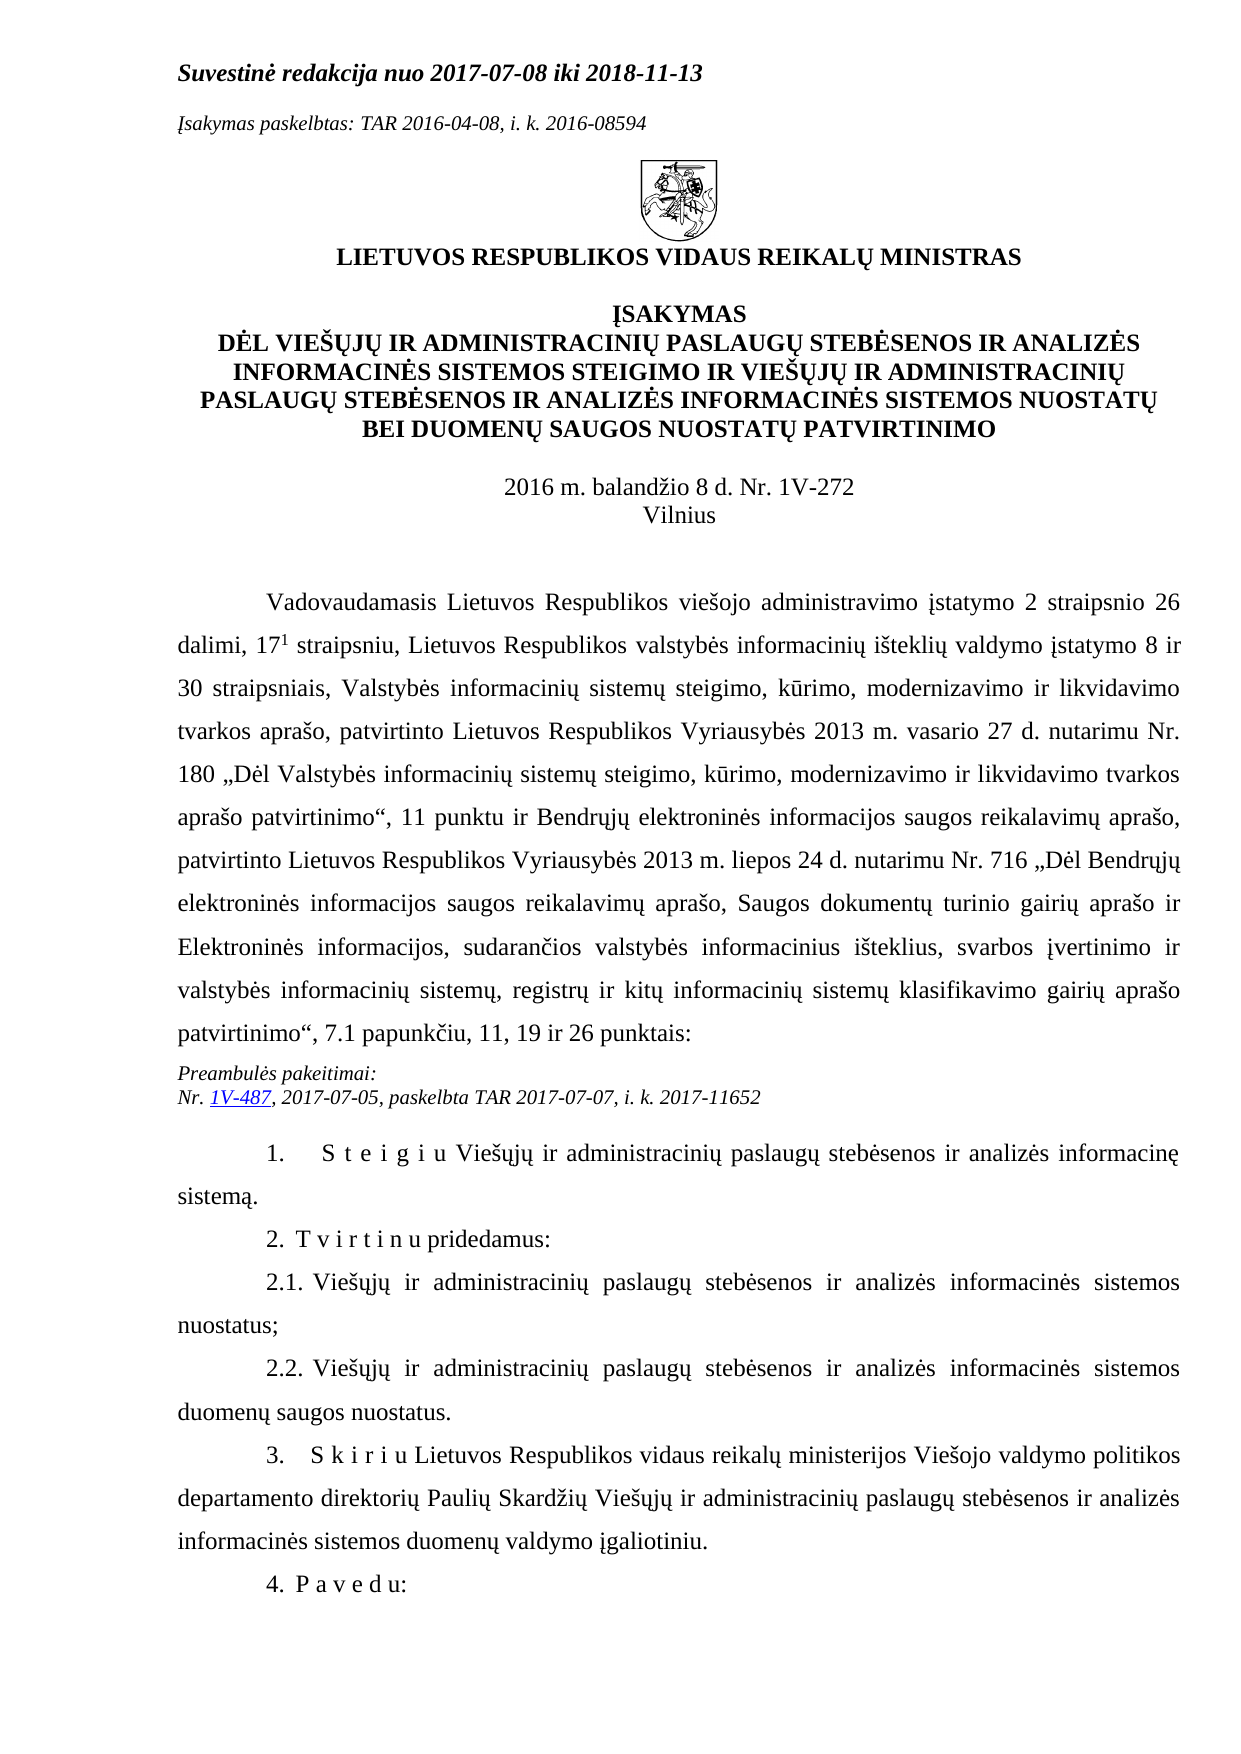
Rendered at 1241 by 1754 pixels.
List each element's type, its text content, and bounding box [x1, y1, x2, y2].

text 1. S t e i g i u Viešųjų ir administracinių paslaugų stebėsenos ir analizės informacinę sistemą. [177, 1138, 1181, 1210]
text DĖL Viešųjų ir administracinių paslaugų STEBĖSENOS ir analizės informacinės sistemos steigimo ir Viešųjų ir administracinių paslaugų STEBĖSENOS ir analizės informacinės sistemos NUOSTATŲ bei DUOMENŲ SAUGOS NUOSTATŲ PATVIRTINIMO [177, 328, 1181, 443]
text 2.2. Viešųjų ir administracinių paslaugų stebėsenos ir analizės informacinės sistemos duomenų saugos nuostatus. [177, 1353, 1181, 1425]
text 4. P a v e d u: [177, 1569, 1181, 1598]
text Įsakymas paskelbtas: TAR 2016-04-08, i. k. 2016-08594 [177, 111, 1181, 135]
text 2.1. Viešųjų ir administracinių paslaugų stebėsenos ir analizės informacinės sistemos nuostatus; [177, 1267, 1181, 1339]
text 2016 m. balandžio 8 d. Nr. 1V-272 [177, 472, 1181, 500]
text Preambulės pakeitimai: [177, 1061, 1181, 1085]
text 2. T v i r t i n u pridedamus: [177, 1224, 1181, 1253]
text Nr. 1V-487, 2017-07-05, paskelbta TAR 2017-07-07, i. k. 2017-11652 [177, 1085, 1181, 1109]
text Suvestinė redakcija nuo 2017-07-08 iki 2018-11-13 [177, 58, 1181, 87]
text Vadovaudamasis Lietuvos Respublikos viešojo administravimo įstatymo 2 straipsnio 26 dalimi, 171 straipsniu, Lietuvos Respublikos valstybės informacinių išteklių valdymo įstatymo 8 ir 30 straipsniais, Valstybės informacinių sistemų steigimo, kūrimo, modernizavimo ir likvidavimo tvarkos aprašo, patvirtinto Lietuvos Respublikos Vyriausybės 2013 m. vasario 27 d. nutarimu Nr. 180 „Dėl Valstybės informacinių sistemų steigimo, kūrimo, modernizavimo ir likvidavimo tvarkos aprašo patvirtinimo“, 11 punktu ir Bendrųjų elektroninės informacijos saugos reikalavimų aprašo, patvirtinto Lietuvos Respublikos Vyriausybės 2013 m. liepos 24 d. nutarimu Nr. 716 „Dėl Bendrųjų elektroninės informacijos saugos reikalavimų aprašo, Saugos dokumentų turinio gairių aprašo ir Elektroninės informacijos, sudarančios valstybės informacinius išteklius, svarbos įvertinimo ir valstybės informacinių sistemų, registrų ir kitų informacinių sistemų klasifikavimo gairių aprašo patvirtinimo“, 7.1 papunkčiu, 11, 19 ir 26 punktais: [177, 587, 1181, 1047]
text LIETUVOS RESPUBLIKOS VIDAUS REIKALŲ MINISTRAS [177, 242, 1181, 270]
text Vilnius [177, 500, 1181, 529]
text 3. S k i r i u Lietuvos Respublikos vidaus reikalų ministerijos Viešojo valdymo politikos departamento direktorių Paulių Skardžių Viešųjų ir administracinių paslaugų stebėsenos ir analizės informacinės sistemos duomenų valdymo įgaliotiniu. [177, 1440, 1181, 1555]
text ĮSAKYMAS [177, 299, 1181, 328]
